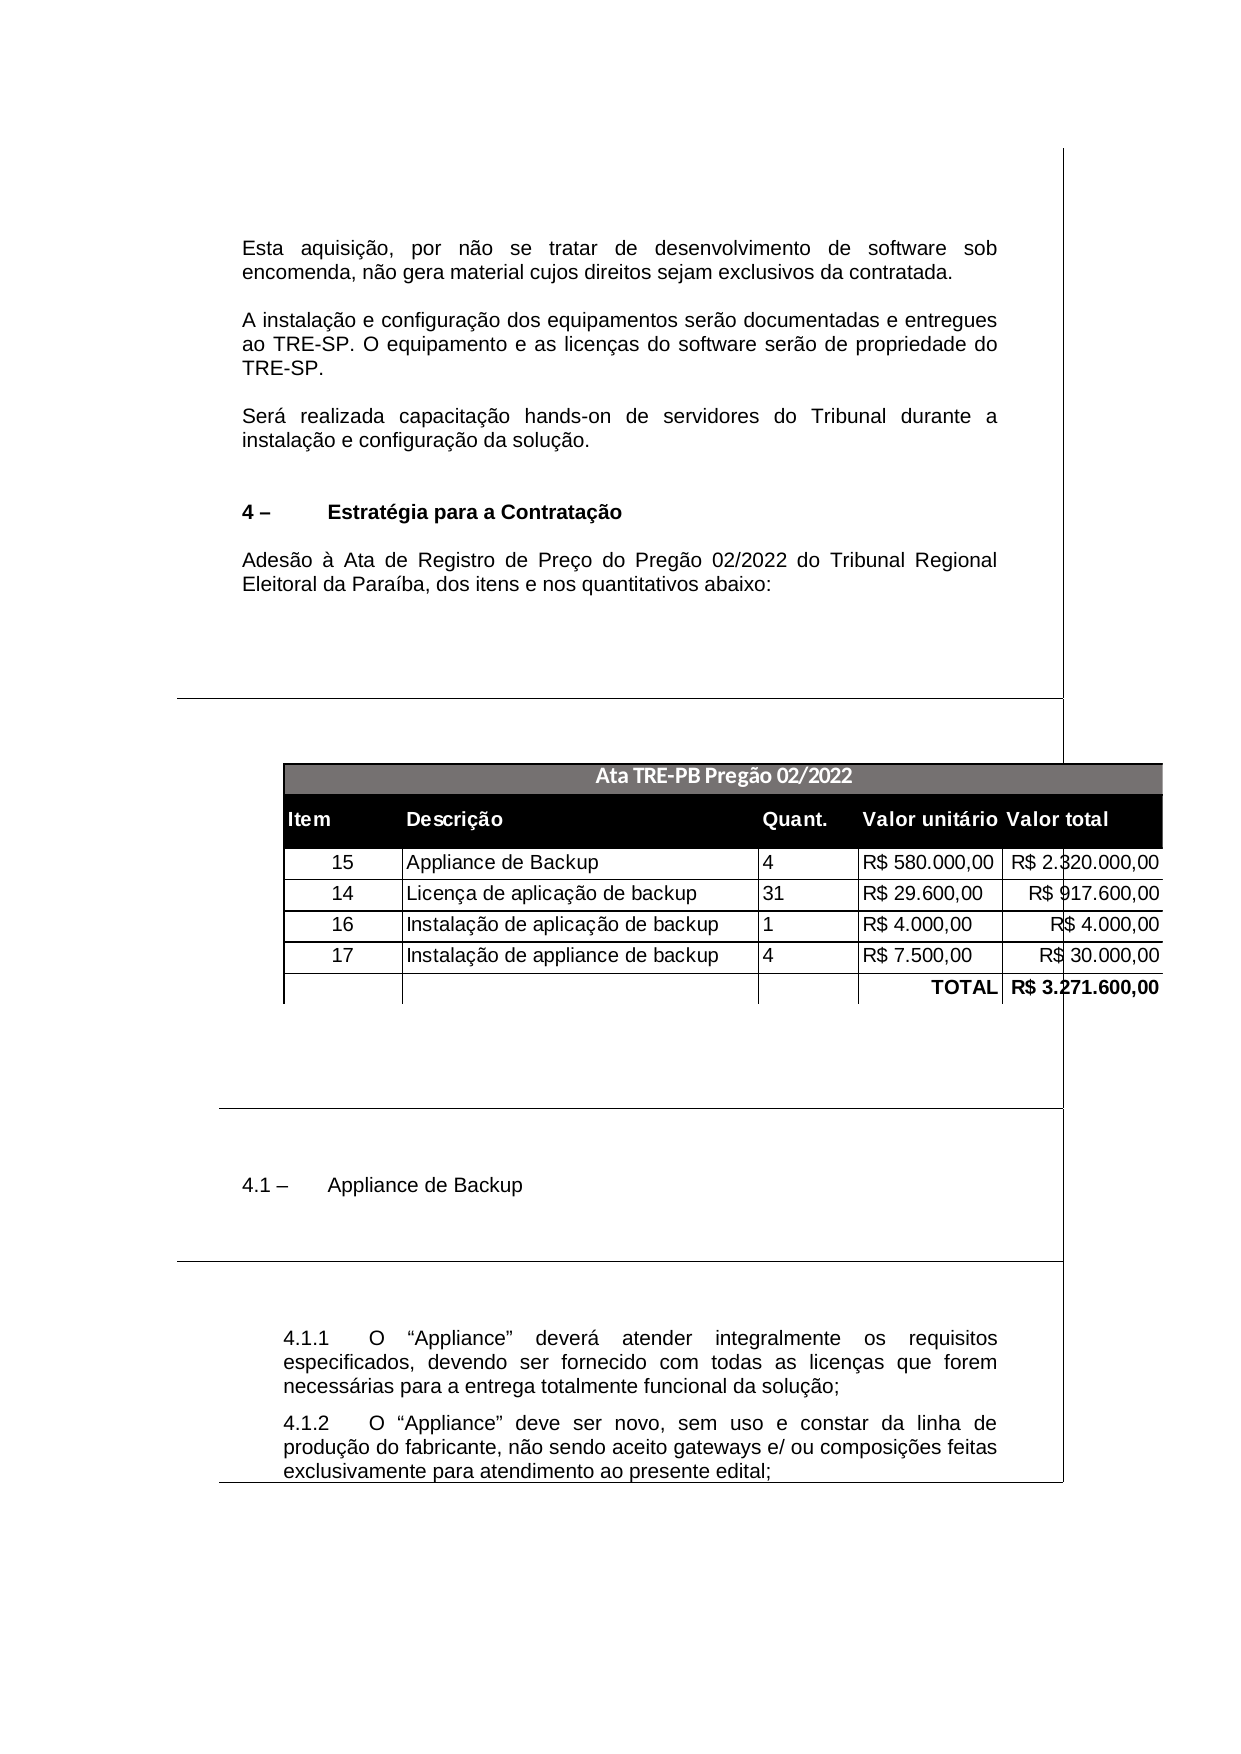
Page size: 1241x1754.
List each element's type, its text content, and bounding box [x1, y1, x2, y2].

list O “Appliance” deve ser novo, sem uso e constar da linha de produção do fabricante, não sendo aceito gateways e/ ou composições feitas exclusivamente para atendimento ao presente edital; [218, 1346, 1063, 1482]
text Adesão à Ata de Registro de Preço do Pregão 02/2022 do Tribunal Regional Eleitoral da Paraíba, dos itens e nos quantitativos abaixo: [177, 548, 1063, 596]
text A instalação e configuração dos equipamentos serão documentadas e entregues ao TRE-SP. O equipamento e as licenças do software serão de propriedade do TRE-SP. [177, 308, 1063, 380]
list Appliance de Backup [177, 1108, 1063, 1261]
list O “Appliance” deverá atender integralmente os requisitos especificados, devendo ser fornecido com todas as licenças que forem necessárias para a entrega totalmente funcional da solução; [218, 1262, 1063, 1346]
list Estratégia para a Contratação [177, 500, 1063, 524]
text Será realizada capacitação hands-on de servidores do Tribunal durante a instalação e configuração da solução. [177, 404, 1063, 452]
text Esta aquisição, por não se tratar de desenvolvimento de software sob encomenda, não gera material cujos direitos sejam exclusivos da contratada. [177, 236, 1063, 284]
